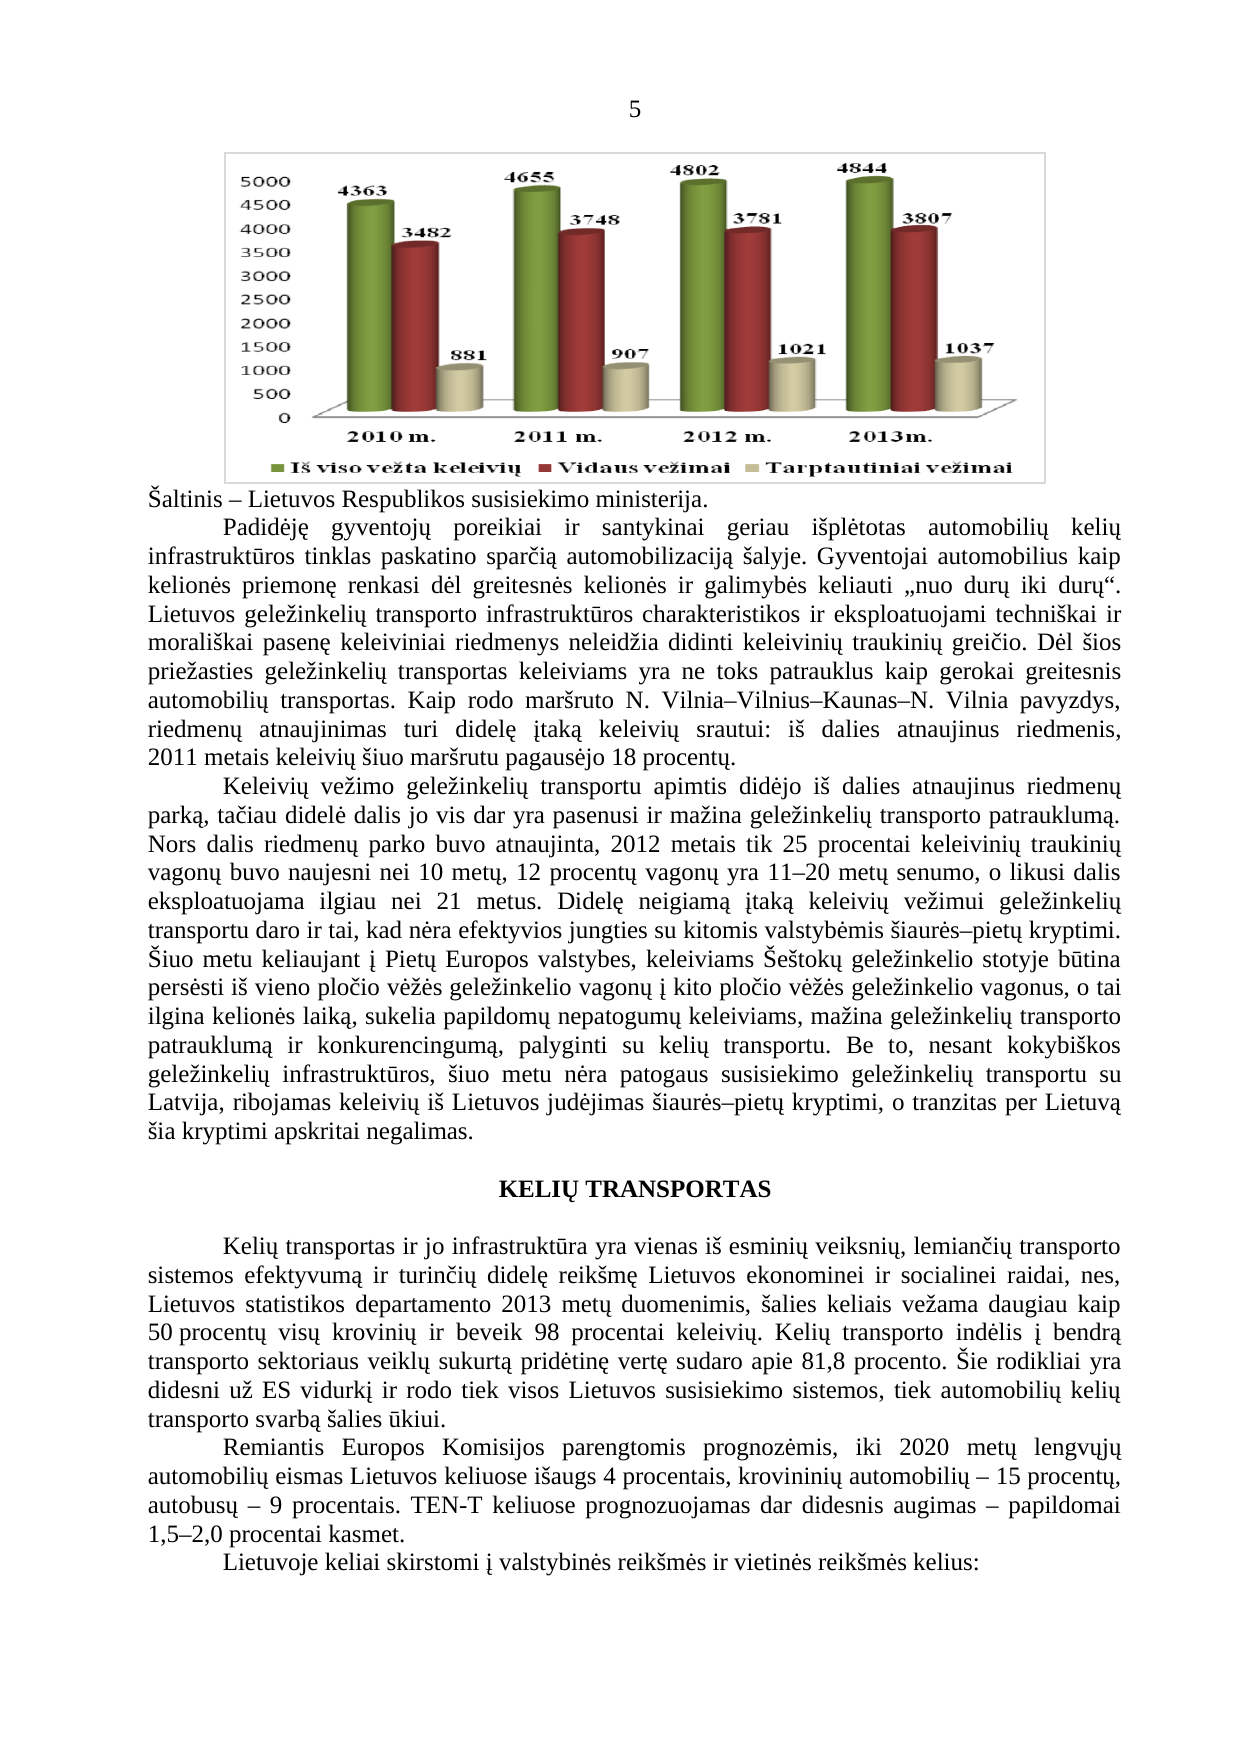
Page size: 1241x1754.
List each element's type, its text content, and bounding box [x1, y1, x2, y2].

text Kelių transportas [148, 1174, 1122, 1202]
text Šaltinis – Lietuvos Respublikos susisiekimo ministerija. [148, 484, 1122, 512]
text Keleivių vežimo geležinkelių transportu apimtis didėjo iš dalies atnaujinus riedmenų parką, tačiau didelė dalis jo vis dar yra pasenusi ir mažina geležinkelių transporto patrauklumą. Nors dalis riedmenų parko buvo atnaujinta, 2012 metais tik 25 procentai keleivinių traukinių vagonų buvo naujesni nei 10 metų, 12 procentų vagonų yra 11–20 metų senumo, o likusi dalis eksploatuojama ilgiau nei 21 metus. Didelę neigiamą įtaką keleivių vežimui geležinkelių transportu daro ir tai, kad nėra efektyvios jungties su kitomis valstybėmis šiaurės–pietų kryptimi. Šiuo metu keliaujant į Pietų Europos valstybes, keleiviams Šeštokų geležinkelio stotyje būtina persėsti iš vieno pločio vėžės geležinkelio vagonų į kito pločio vėžės geležinkelio vagonus, o tai ilgina kelionės laiką, sukelia papildomų nepatogumų keleiviams, mažina geležinkelių transporto patrauklumą ir konkurencingumą, palyginti su kelių transportu. Be to, nesant kokybiškos geležinkelių infrastruktūros, šiuo metu nėra patogaus susisiekimo geležinkelių transportu su Latvija, ribojamas keleivių iš Lietuvos judėjimas šiaurės–pietų kryptimi, o tranzitas per Lietuvą šia kryptimi apskritai negalimas. [148, 771, 1122, 1145]
text Remiantis Europos Komisijos parengtomis prognozėmis, iki 2020 metų lengvųjų automobilių eismas Lietuvos keliuose išaugs 4 procentais, krovininių automobilių – 15 procentų, autobusų – 9 procentais. TEN-T keliuose prognozuojamas dar didesnis augimas – papildomai 1,5–2,0 procentai kasmet. [148, 1432, 1122, 1547]
text Kelių transportas ir jo infrastruktūra yra vienas iš esminių veiksnių, lemiančių transporto sistemos efektyvumą ir turinčių didelę reikšmę Lietuvos ekonominei ir socialinei raidai, nes, Lietuvos statistikos departamento 2013 metų duomenimis, šalies keliais vežama daugiau kaip 50 procentų visų krovinių ir beveik 98 procentai keleivių. Kelių transporto indėlis į bendrą transporto sektoriaus veiklų sukurtą pridėtinę vertę sudaro apie 81,8 procento. Šie rodikliai yra didesni už ES vidurkį ir rodo tiek visos Lietuvos susisiekimo sistemos, tiek automobilių kelių transporto svarbą šalies ūkiui. [148, 1231, 1122, 1432]
text Lietuvoje keliai skirstomi į valstybinės reikšmės ir vietinės reikšmės kelius: [148, 1547, 1122, 1576]
text Padidėję gyventojų poreikiai ir santykinai geriau išplėtotas automobilių kelių infrastruktūros tinklas paskatino sparčią automobilizaciją šalyje. Gyventojai automobilius kaip kelionės priemonę renkasi dėl greitesnės kelionės ir galimybės keliauti „nuo durų iki durų“. Lietuvos geležinkelių transporto infrastruktūros charakteristikos ir eksploatuojami techniškai ir morališkai pasenę keleiviniai riedmenys neleidžia didinti keleivinių traukinių greičio. Dėl šios priežasties geležinkelių transportas keleiviams yra ne toks patrauklus kaip gerokai greitesnis automobilių transportas. Kaip rodo maršruto N. Vilnia–Vilnius–Kaunas–N. Vilnia pavyzdys, riedmenų atnaujinimas turi didelę įtaką keleivių srautui: iš dalies atnaujinus riedmenis, 2011 metais keleivių šiuo maršrutu pagausėjo 18 procentų. [148, 512, 1122, 771]
